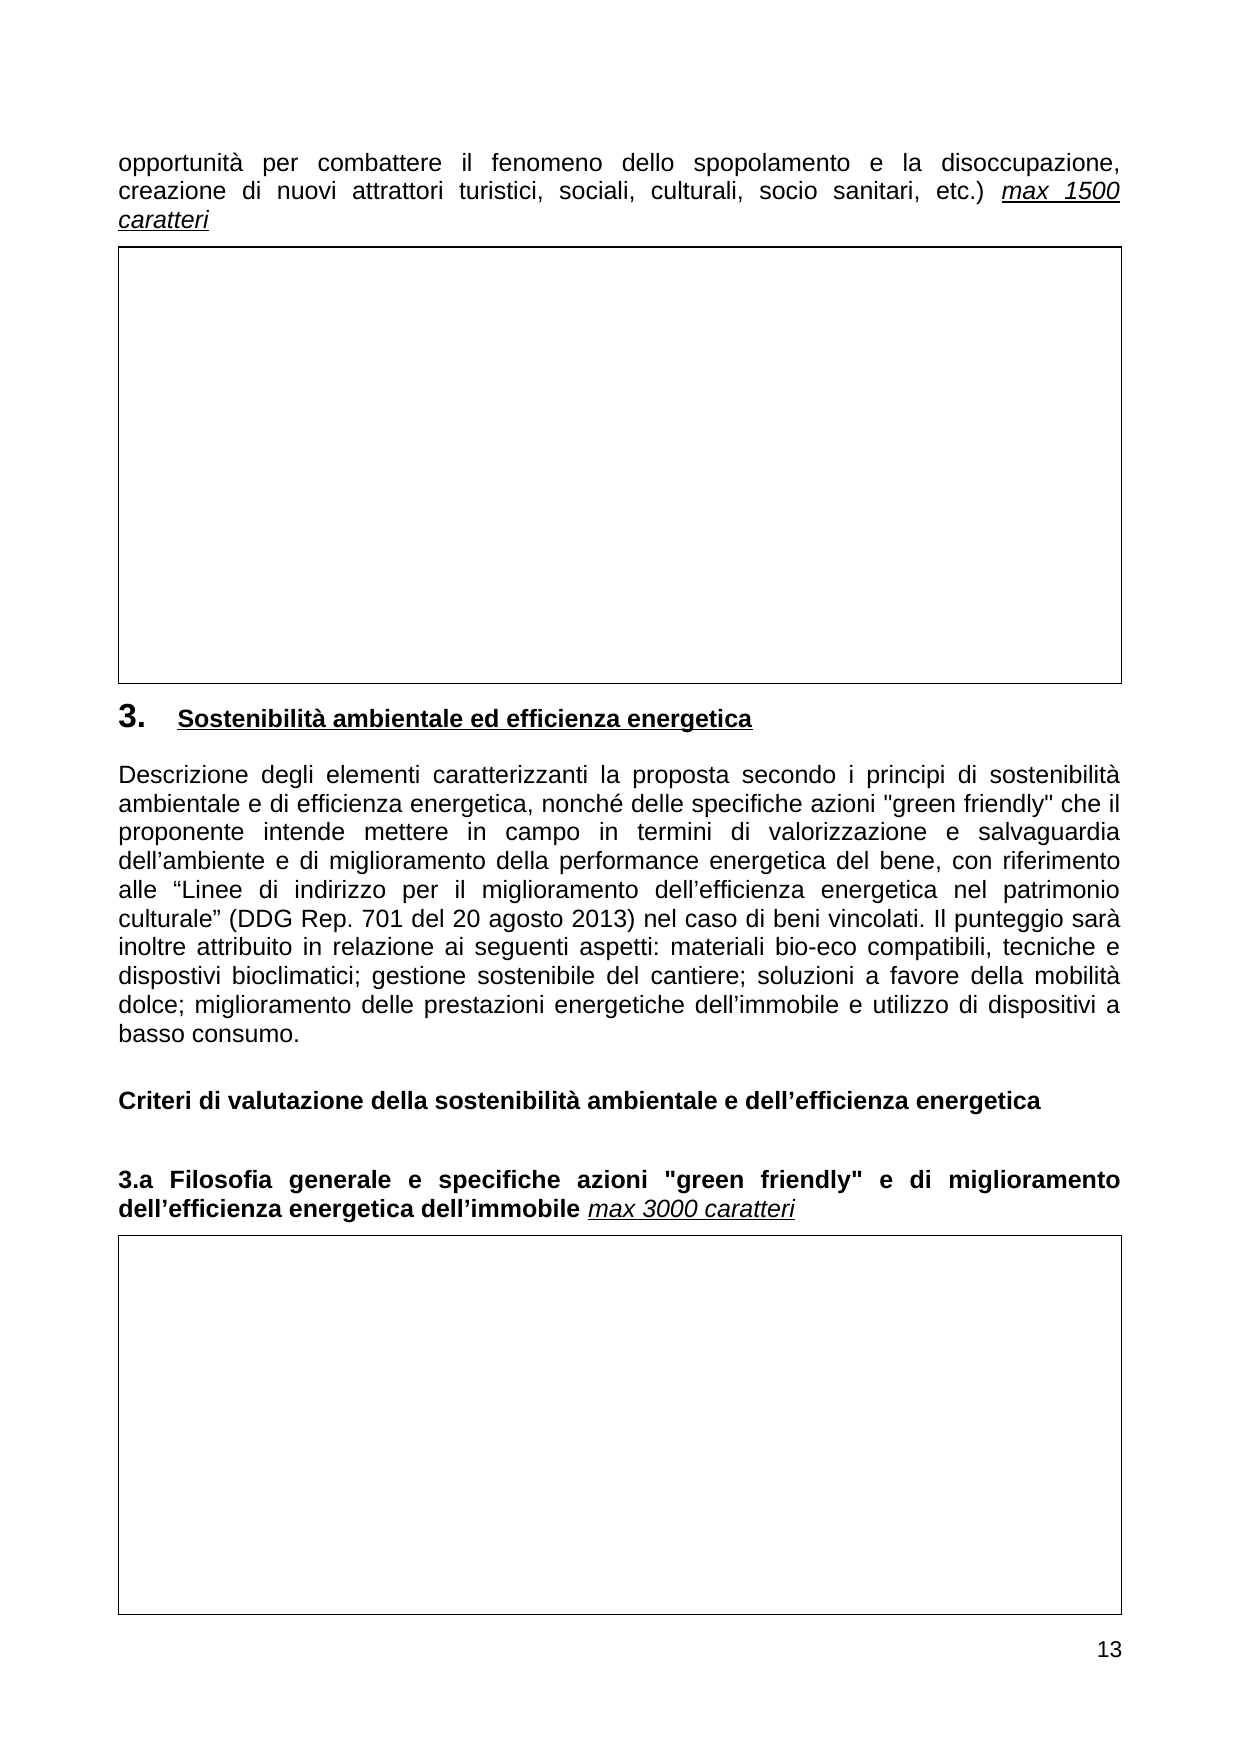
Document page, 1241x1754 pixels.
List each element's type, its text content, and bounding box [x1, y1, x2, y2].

text Criteri di valutazione della sostenibilità ambientale e dell’efficienza energetica [118, 1085, 1122, 1115]
text opportunità per combattere il fenomeno dello spopolamento e la disoccupazione, creazione di nuovi attrattori turistici, sociali, culturali, socio sanitari, etc.) max 1500 caratteri [118, 148, 1122, 234]
text Descrizione degli elementi caratterizzanti la proposta secondo i principi di sostenibilità ambientale e di efficienza energetica, nonché delle specifiche azioni "green friendly" che il proponente intende mettere in campo in termini di valorizzazione e salvaguardia dell’ambiente e di miglioramento della performance energetica del bene, con riferimento alle “Linee di indirizzo per il miglioramento dell’efficienza energetica nel patrimonio culturale” (DDG Rep. 701 del 20 agosto 2013) nel caso di beni vincolati. Il punteggio sarà inoltre attribuito in relazione ai seguenti aspetti: materiali bio-eco compatibili, tecniche e dispostivi bioclimatici; gestione sostenibile del cantiere; soluzioni a favore della mobilità dolce; miglioramento delle prestazioni energetiche dell’immobile e utilizzo di dispositivi a basso consumo. [118, 760, 1122, 1047]
text 3.a Filosofia generale e specifiche azioni "green friendly" e di miglioramento dell’efficienza energetica dell’immobile max 3000 caratteri [118, 1165, 1122, 1223]
list Sostenibilità ambientale ed efficienza energetica [118, 696, 1122, 735]
